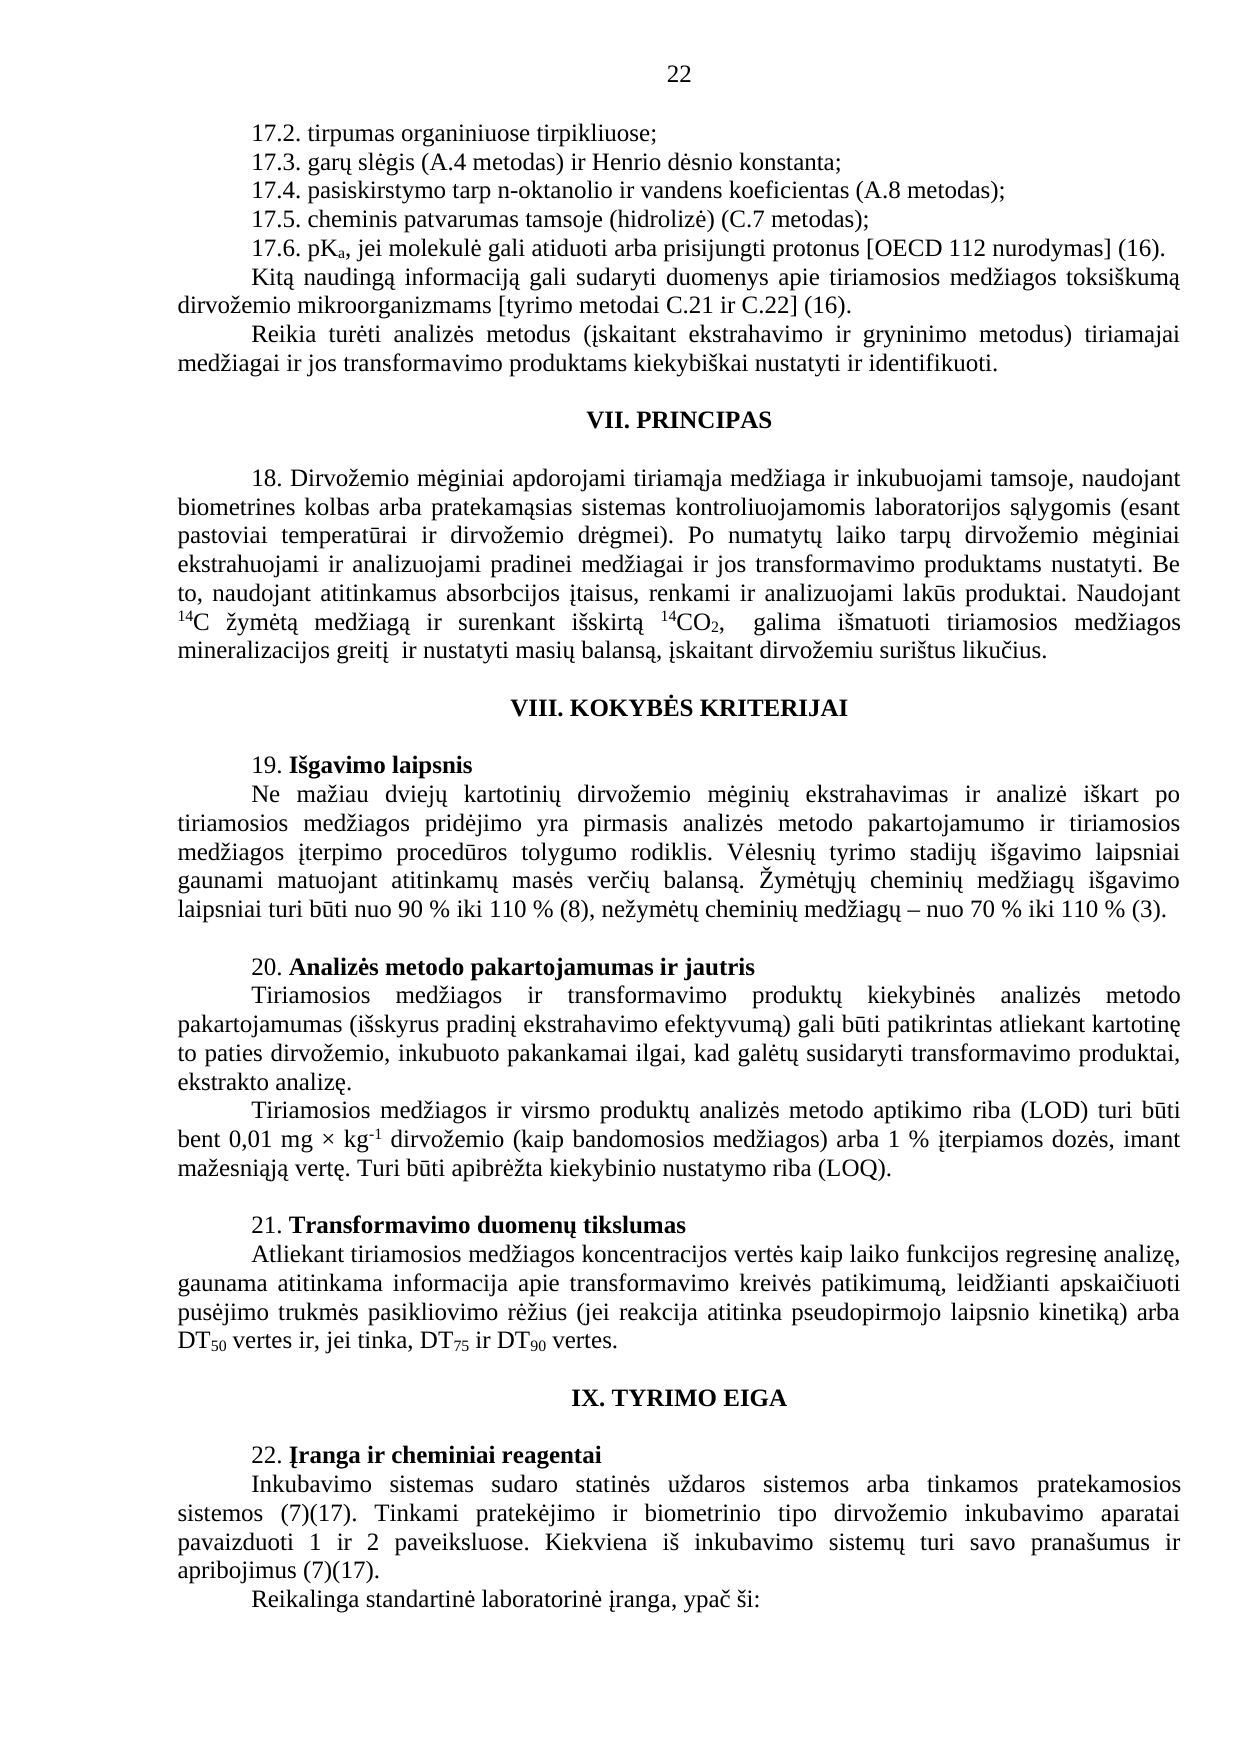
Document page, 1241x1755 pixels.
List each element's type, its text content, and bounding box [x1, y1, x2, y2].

text 17.5. cheminis patvarumas tamsoje (hidrolizė) (C.7 metodas); [177, 204, 1181, 233]
text Inkubavimo sistemas sudaro statinės uždaros sistemos arba tinkamos pratekamosios sistemos (7)(17). Tinkami pratekėjimo ir biometrinio tipo dirvožemio inkubavimo aparatai pavaizduoti 1 ir 2 paveiksluose. Kiekviena iš inkubavimo sistemų turi savo pranašumus ir apribojimus (7)(17). [177, 1469, 1181, 1584]
text VIII. KOKYBĖS KRITERIJAI [177, 693, 1181, 722]
text 17.6. pKa, jei molekulė gali atiduoti arba prisijungti protonus [OECD 112 nurodymas] (16). [177, 233, 1181, 262]
text 19. Išgavimo laipsnis [177, 751, 1181, 779]
text 20. Analizės metodo pakartojamumas ir jautris [177, 952, 1181, 981]
text IX. TYRIMO EIGA [177, 1383, 1181, 1412]
text 17.4. pasiskirstymo tarp n-oktanolio ir vandens koeficientas (A.8 metodas); [177, 176, 1181, 204]
text 18. Dirvožemio mėginiai apdorojami tiriamąja medžiaga ir inkubuojami tamsoje, naudojant biometrines kolbas arba pratekamąsias sistemas kontroliuojamomis laboratorijos sąlygomis (esant pastoviai temperatūrai ir dirvožemio drėgmei). Po numatytų laiko tarpų dirvožemio mėginiai ekstrahuojami ir analizuojami pradinei medžiagai ir jos transformavimo produktams nustatyti. Be to, naudojant atitinkamus absorbcijos įtaisus, renkami ir analizuojami lakūs produktai. Naudojant 14C žymėtą medžiagą ir surenkant išskirtą 14CO2, galima išmatuoti tiriamosios medžiagos mineralizacijos greitį ir nustatyti masių balansą, įskaitant dirvožemiu surištus likučius. [177, 463, 1181, 664]
text VII. PRINCIPAS [177, 406, 1181, 434]
text Kitą naudingą informaciją gali sudaryti duomenys apie tiriamosios medžiagos toksiškumą dirvožemio mikroorganizmams [tyrimo metodai C.21 ir C.22] (16). [177, 262, 1181, 319]
text Reikia turėti analizės metodus (įskaitant ekstrahavimo ir gryninimo metodus) tiriamajai medžiagai ir jos transformavimo produktams kiekybiškai nustatyti ir identifikuoti. [177, 319, 1181, 377]
text Atliekant tiriamosios medžiagos koncentracijos vertės kaip laiko funkcijos regresinę analizę, gaunama atitinkama informacija apie transformavimo kreivės patikimumą, leidžianti apskaičiuoti pusėjimo trukmės pasikliovimo rėžius (jei reakcija atitinka pseudopirmojo laipsnio kinetiką) arba DT50 vertes ir, jei tinka, DT75 ir DT90 vertes. [177, 1239, 1181, 1354]
text 21. Transformavimo duomenų tikslumas [177, 1211, 1181, 1239]
text 17.2. tirpumas organiniuose tirpikliuose; [177, 118, 1181, 147]
text 17.3. garų slėgis (A.4 metodas) ir Henrio dėsnio konstanta; [177, 147, 1181, 176]
text 22. Įranga ir cheminiai reagentai [177, 1441, 1181, 1469]
text Reikalinga standartinė laboratorinė įranga, ypač ši: [177, 1584, 1181, 1613]
text Tiriamosios medžiagos ir virsmo produktų analizės metodo aptikimo riba (LOD) turi būti bent 0,01 mg × kg-1 dirvožemio (kaip bandomosios medžiagos) arba 1 % įterpiamos dozės, imant mažesniąją vertę. Turi būti apibrėžta kiekybinio nustatymo riba (LOQ). [177, 1096, 1181, 1182]
text Tiriamosios medžiagos ir transformavimo produktų kiekybinės analizės metodo pakartojamumas (išskyrus pradinį ekstrahavimo efektyvumą) gali būti patikrintas atliekant kartotinę to paties dirvožemio, inkubuoto pakankamai ilgai, kad galėtų susidaryti transformavimo produktai, ekstrakto analizę. [177, 981, 1181, 1096]
text Ne mažiau dviejų kartotinių dirvožemio mėginių ekstrahavimas ir analizė iškart po tiriamosios medžiagos pridėjimo yra pirmasis analizės metodo pakartojamumo ir tiriamosios medžiagos įterpimo procedūros tolygumo rodiklis. Vėlesnių tyrimo stadijų išgavimo laipsniai gaunami matuojant atitinkamų masės verčių balansą. Žymėtųjų cheminių medžiagų išgavimo laipsniai turi būti nuo 90 % iki 110 % (8), nežymėtų cheminių medžiagų – nuo 70 % iki 110 % (3). [177, 779, 1181, 923]
